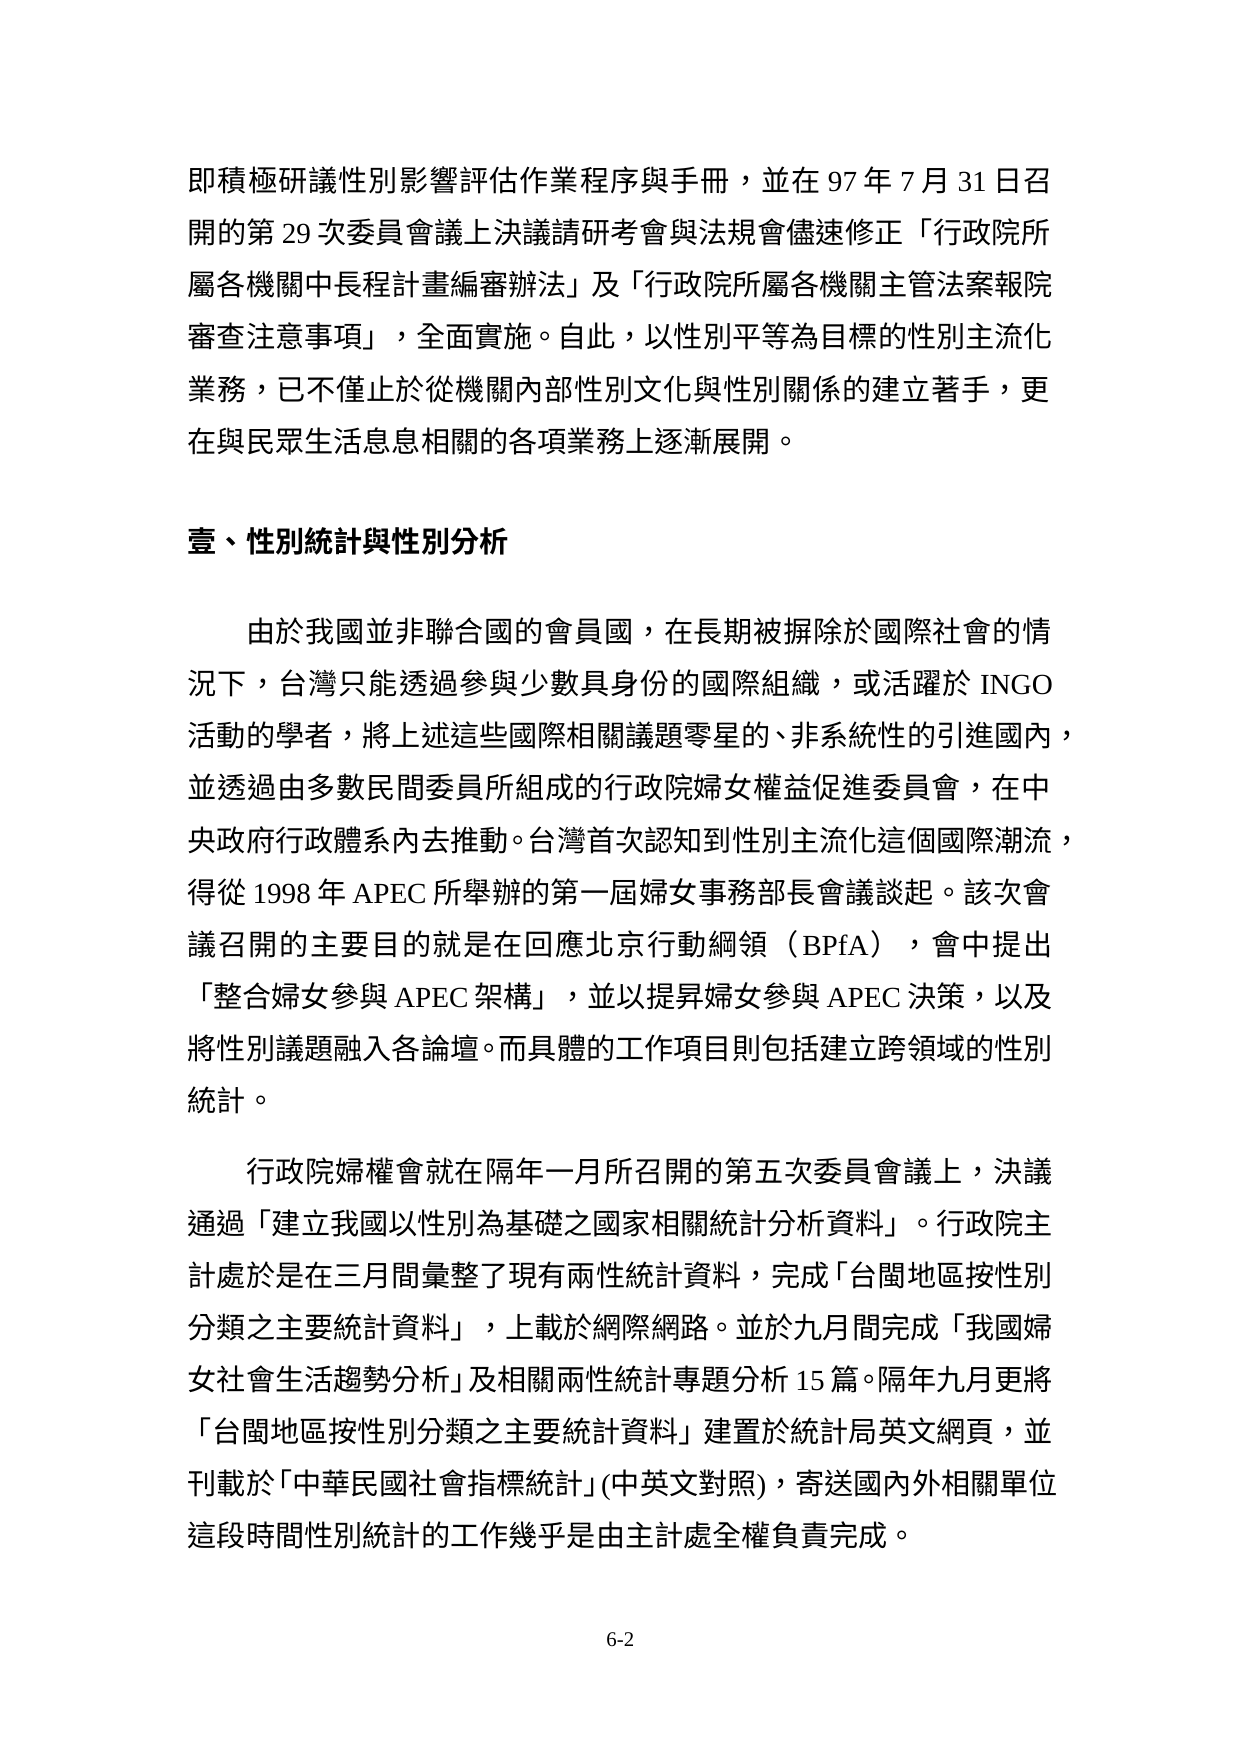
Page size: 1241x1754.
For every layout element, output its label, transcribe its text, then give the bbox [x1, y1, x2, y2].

text 行政院婦權會就在隔年一月所召開的第五次委員會議上，決議通過「建立我國以性別為基礎之國家相關統計分析資料」。行政院主計處於是在三月間彙整了現有兩性統計資料，完成「台閩地區按性別分類之主要統計資料」，上載於網際網路。並於九月間完成「我國婦女社會生活趨勢分析」及相關兩性統計專題分析15篇。隔年九月更將「台閩地區按性別分類之主要統計資料」建置於統計局英文網頁，並刊載於「中華民國社會指標統計」(中英文對照)，寄送國內外相關單位。這段時間性別統計的工作幾乎是由主計處全權負責完成。 [187, 1141, 1053, 1557]
text 即積極研議性別影響評估作業程序與手冊，並在97年7月31日召開的第29次委員會議上決議請研考會與法規會儘速修正「行政院所屬各機關中長程計畫編審辦法」及「行政院所屬各機關主管法案報院審查注意事項」，全面實施。自此，以性別平等為目標的性別主流化業務，已不僅止於從機關內部性別文化與性別關係的建立著手，更在與民眾生活息息相關的各項業務上逐漸展開。 [187, 150, 1053, 462]
subtitle 壹、性別統計與性別分析 [187, 519, 1053, 561]
text 由於我國並非聯合國的會員國，在長期被摒除於國際社會的情況下，台灣只能透過參與少數具身份的國際組織，或活躍於INGO活動的學者，將上述這些國際相關議題零星的、非系統性的引進國內，並透過由多數民間委員所組成的行政院婦女權益促進委員會，在中央政府行政體系內去推動。台灣首次認知到性別主流化這個國際潮流，得從1998年APEC所舉辦的第一屆婦女事務部長會議談起。該次會議召開的主要目的就是在回應北京行動綱領（BPfA），會中提出「整合婦女參與APEC架構」，並以提昇婦女參與APEC決策，以及將性別議題融入各論壇。而具體的工作項目則包括建立跨領域的性別統計。 [187, 601, 1053, 1122]
